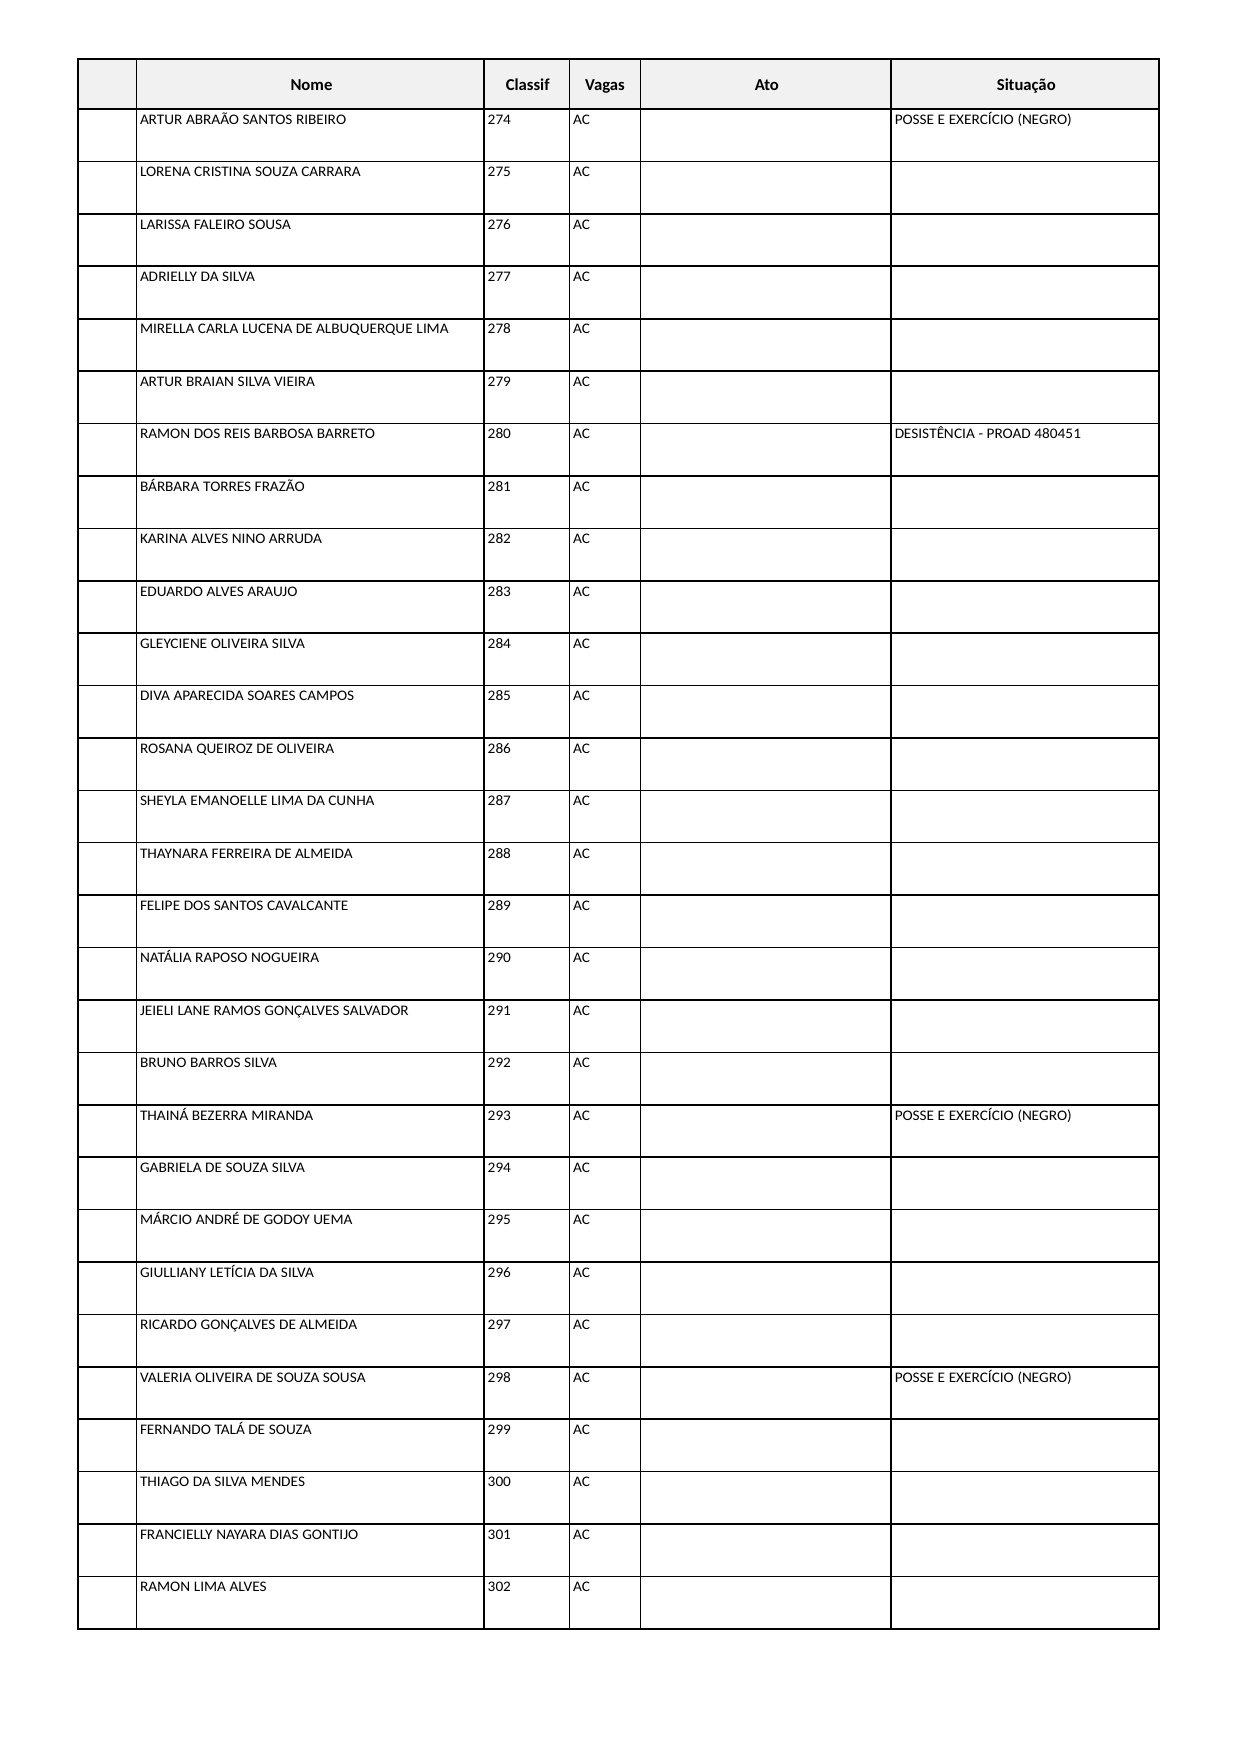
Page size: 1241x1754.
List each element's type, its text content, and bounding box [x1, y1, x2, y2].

table_cell [79, 948, 136, 999]
table_cell EDUARDO ALVES ARAUJO [137, 582, 483, 632]
table_cell BÁRBARA TORRES FRAZÃO [137, 477, 483, 527]
table_cell [641, 267, 890, 318]
table_cell [892, 582, 1158, 632]
table_cell RAMON DOS REIS BARBOSA BARRETO [137, 424, 483, 475]
table_cell [641, 1158, 890, 1209]
table_cell [892, 1315, 1158, 1366]
table_cell [641, 1420, 890, 1471]
table_cell AC [570, 110, 640, 161]
table_cell [641, 1368, 890, 1418]
table_cell [892, 1158, 1158, 1209]
table_cell 278 [485, 320, 569, 370]
table_cell GIULLIANY LETÍCIA DA SILVA [137, 1263, 483, 1313]
table_cell [641, 1472, 890, 1523]
table_cell [79, 1472, 136, 1523]
table_cell 279 [485, 372, 569, 423]
table_cell 277 [485, 267, 569, 318]
table_cell [892, 267, 1158, 318]
table_cell AC [570, 791, 640, 842]
table_cell [79, 320, 136, 370]
table_cell AC [570, 1053, 640, 1104]
table_cell [892, 1577, 1158, 1628]
table_cell [79, 686, 136, 737]
table_cell MIRELLA CARLA LUCENA DE ALBUQUERQUE LIMA [137, 320, 483, 370]
table_cell [641, 1053, 890, 1104]
table_cell [641, 948, 890, 999]
table_cell [79, 896, 136, 947]
table_cell [892, 320, 1158, 370]
table_cell AC [570, 1472, 640, 1523]
table_cell [79, 1420, 136, 1471]
table_cell [79, 1210, 136, 1261]
table_cell [892, 686, 1158, 737]
table_cell [892, 1210, 1158, 1261]
table_cell AC [570, 1577, 640, 1628]
table_cell ROSANA QUEIROZ DE OLIVEIRA [137, 739, 483, 789]
table_cell [892, 1053, 1158, 1104]
table_cell AC [570, 1106, 640, 1156]
table_cell AC [570, 739, 640, 789]
table_cell [79, 1053, 136, 1104]
table_header Nome [137, 60, 483, 108]
table_cell AC [570, 1525, 640, 1576]
table_cell [641, 424, 890, 475]
table_cell [641, 1525, 890, 1576]
table_cell 301 [485, 1525, 569, 1576]
table_cell [892, 477, 1158, 527]
table_cell [79, 582, 136, 632]
table_cell AC [570, 1263, 640, 1313]
table_cell THIAGO DA SILVA MENDES [137, 1472, 483, 1523]
table_cell AC [570, 162, 640, 213]
table_cell 291 [485, 1001, 569, 1051]
table_cell FELIPE DOS SANTOS CAVALCANTE [137, 896, 483, 947]
table_cell 275 [485, 162, 569, 213]
table_cell 288 [485, 843, 569, 894]
table_cell AC [570, 896, 640, 947]
table_cell FERNANDO TALÁ DE SOUZA [137, 1420, 483, 1471]
table_cell SHEYLA EMANOELLE LIMA DA CUNHA [137, 791, 483, 842]
table_cell [79, 110, 136, 161]
table_cell LORENA CRISTINA SOUZA CARRARA [137, 162, 483, 213]
table_cell ARTUR BRAIAN SILVA VIEIRA [137, 372, 483, 423]
table_cell [79, 1158, 136, 1209]
table_cell [641, 1106, 890, 1156]
table_cell LARISSA FALEIRO SOUSA [137, 215, 483, 265]
table_cell 286 [485, 739, 569, 789]
table_cell AC [570, 686, 640, 737]
table_cell 276 [485, 215, 569, 265]
table_cell MÁRCIO ANDRÉ DE GODOY UEMA [137, 1210, 483, 1261]
table_cell AC [570, 215, 640, 265]
table_cell AC [570, 320, 640, 370]
table_cell [892, 1472, 1158, 1523]
table_cell [641, 529, 890, 580]
table_cell [641, 1263, 890, 1313]
table_cell 274 [485, 110, 569, 161]
table_cell [892, 843, 1158, 894]
table_cell AC [570, 477, 640, 527]
table_cell JEIELI LANE RAMOS GONÇALVES SALVADOR [137, 1001, 483, 1051]
table_cell AC [570, 424, 640, 475]
table_header Ato [641, 60, 890, 108]
table_cell GABRIELA DE SOUZA SILVA [137, 1158, 483, 1209]
table_cell 282 [485, 529, 569, 580]
table_cell 294 [485, 1158, 569, 1209]
table_cell POSSE E EXERCÍCIO (NEGRO) [892, 110, 1158, 161]
table_cell DIVA APARECIDA SOARES CAMPOS [137, 686, 483, 737]
table_cell [892, 896, 1158, 947]
table_cell 287 [485, 791, 569, 842]
table_cell 295 [485, 1210, 569, 1261]
table_cell 302 [485, 1577, 569, 1628]
table_cell [892, 1525, 1158, 1576]
table_cell [641, 215, 890, 265]
table_cell POSSE E EXERCÍCIO (NEGRO) [892, 1368, 1158, 1418]
table_header Vagas [570, 60, 640, 108]
table_cell [79, 634, 136, 685]
table_cell 289 [485, 896, 569, 947]
table_cell [892, 948, 1158, 999]
table_cell POSSE E EXERCÍCIO (NEGRO) [892, 1106, 1158, 1156]
table_cell 285 [485, 686, 569, 737]
table_cell ARTUR ABRAÃO SANTOS RIBEIRO [137, 110, 483, 161]
table_cell AC [570, 948, 640, 999]
table_cell [892, 739, 1158, 789]
table_cell THAINÁ BEZERRA MIRANDA [137, 1106, 483, 1156]
table_cell AC [570, 582, 640, 632]
table_cell [79, 791, 136, 842]
table_cell AC [570, 1368, 640, 1418]
table_cell AC [570, 372, 640, 423]
table_cell DESISTÊNCIA - PROAD 480451 [892, 424, 1158, 475]
table_cell [641, 634, 890, 685]
table_cell [79, 424, 136, 475]
table_cell [79, 1315, 136, 1366]
table_cell [79, 477, 136, 527]
table_cell [641, 110, 890, 161]
table_cell 281 [485, 477, 569, 527]
table_cell [641, 372, 890, 423]
table_cell [641, 1315, 890, 1366]
table_cell [641, 320, 890, 370]
table_cell 283 [485, 582, 569, 632]
table_cell RICARDO GONÇALVES DE ALMEIDA [137, 1315, 483, 1366]
table_cell 297 [485, 1315, 569, 1366]
table_cell 292 [485, 1053, 569, 1104]
table_cell [79, 1106, 136, 1156]
table_cell 300 [485, 1472, 569, 1523]
table_cell BRUNO BARROS SILVA [137, 1053, 483, 1104]
table_cell VALERIA OLIVEIRA DE SOUZA SOUSA [137, 1368, 483, 1418]
table_cell [79, 372, 136, 423]
table_cell AC [570, 634, 640, 685]
table_cell [641, 686, 890, 737]
table_cell AC [570, 1158, 640, 1209]
table_cell AC [570, 267, 640, 318]
table_cell [79, 529, 136, 580]
table_cell [79, 1368, 136, 1418]
table_cell KARINA ALVES NINO ARRUDA [137, 529, 483, 580]
table_cell 284 [485, 634, 569, 685]
table_cell [892, 1420, 1158, 1471]
table_cell AC [570, 1210, 640, 1261]
table_cell RAMON LIMA ALVES [137, 1577, 483, 1628]
table_cell [892, 529, 1158, 580]
table_cell [79, 215, 136, 265]
table_cell [892, 1001, 1158, 1051]
table_cell AC [570, 1420, 640, 1471]
table_cell [641, 477, 890, 527]
table_cell THAYNARA FERREIRA DE ALMEIDA [137, 843, 483, 894]
table_cell AC [570, 1001, 640, 1051]
table_cell [641, 739, 890, 789]
table_cell [892, 215, 1158, 265]
table_cell [892, 634, 1158, 685]
table_cell GLEYCIENE OLIVEIRA SILVA [137, 634, 483, 685]
table_cell [641, 162, 890, 213]
table_cell [892, 372, 1158, 423]
table_header Situação [892, 60, 1158, 108]
table_cell [892, 1263, 1158, 1313]
table_cell 299 [485, 1420, 569, 1471]
table_cell [641, 1001, 890, 1051]
table_cell [79, 162, 136, 213]
table_cell 280 [485, 424, 569, 475]
table_cell [79, 739, 136, 789]
table_cell [892, 162, 1158, 213]
table_cell [641, 791, 890, 842]
table_cell AC [570, 1315, 640, 1366]
table_header Classif [485, 60, 569, 108]
table_cell 298 [485, 1368, 569, 1418]
table_cell [641, 582, 890, 632]
table_cell [79, 267, 136, 318]
table_cell [79, 1001, 136, 1051]
table_cell AC [570, 843, 640, 894]
table_cell [641, 896, 890, 947]
table_cell [892, 791, 1158, 842]
table_cell [79, 843, 136, 894]
table_cell [641, 1577, 890, 1628]
table_cell NATÁLIA RAPOSO NOGUEIRA [137, 948, 483, 999]
table_cell AC [570, 529, 640, 580]
table_header [79, 60, 136, 108]
table_cell 293 [485, 1106, 569, 1156]
table_cell FRANCIELLY NAYARA DIAS GONTIJO [137, 1525, 483, 1576]
table_cell [79, 1263, 136, 1313]
table_cell [79, 1525, 136, 1576]
table_cell [79, 1577, 136, 1628]
table_cell [641, 843, 890, 894]
table_cell [641, 1210, 890, 1261]
table_cell ADRIELLY DA SILVA [137, 267, 483, 318]
table_cell 296 [485, 1263, 569, 1313]
table_cell 290 [485, 948, 569, 999]
